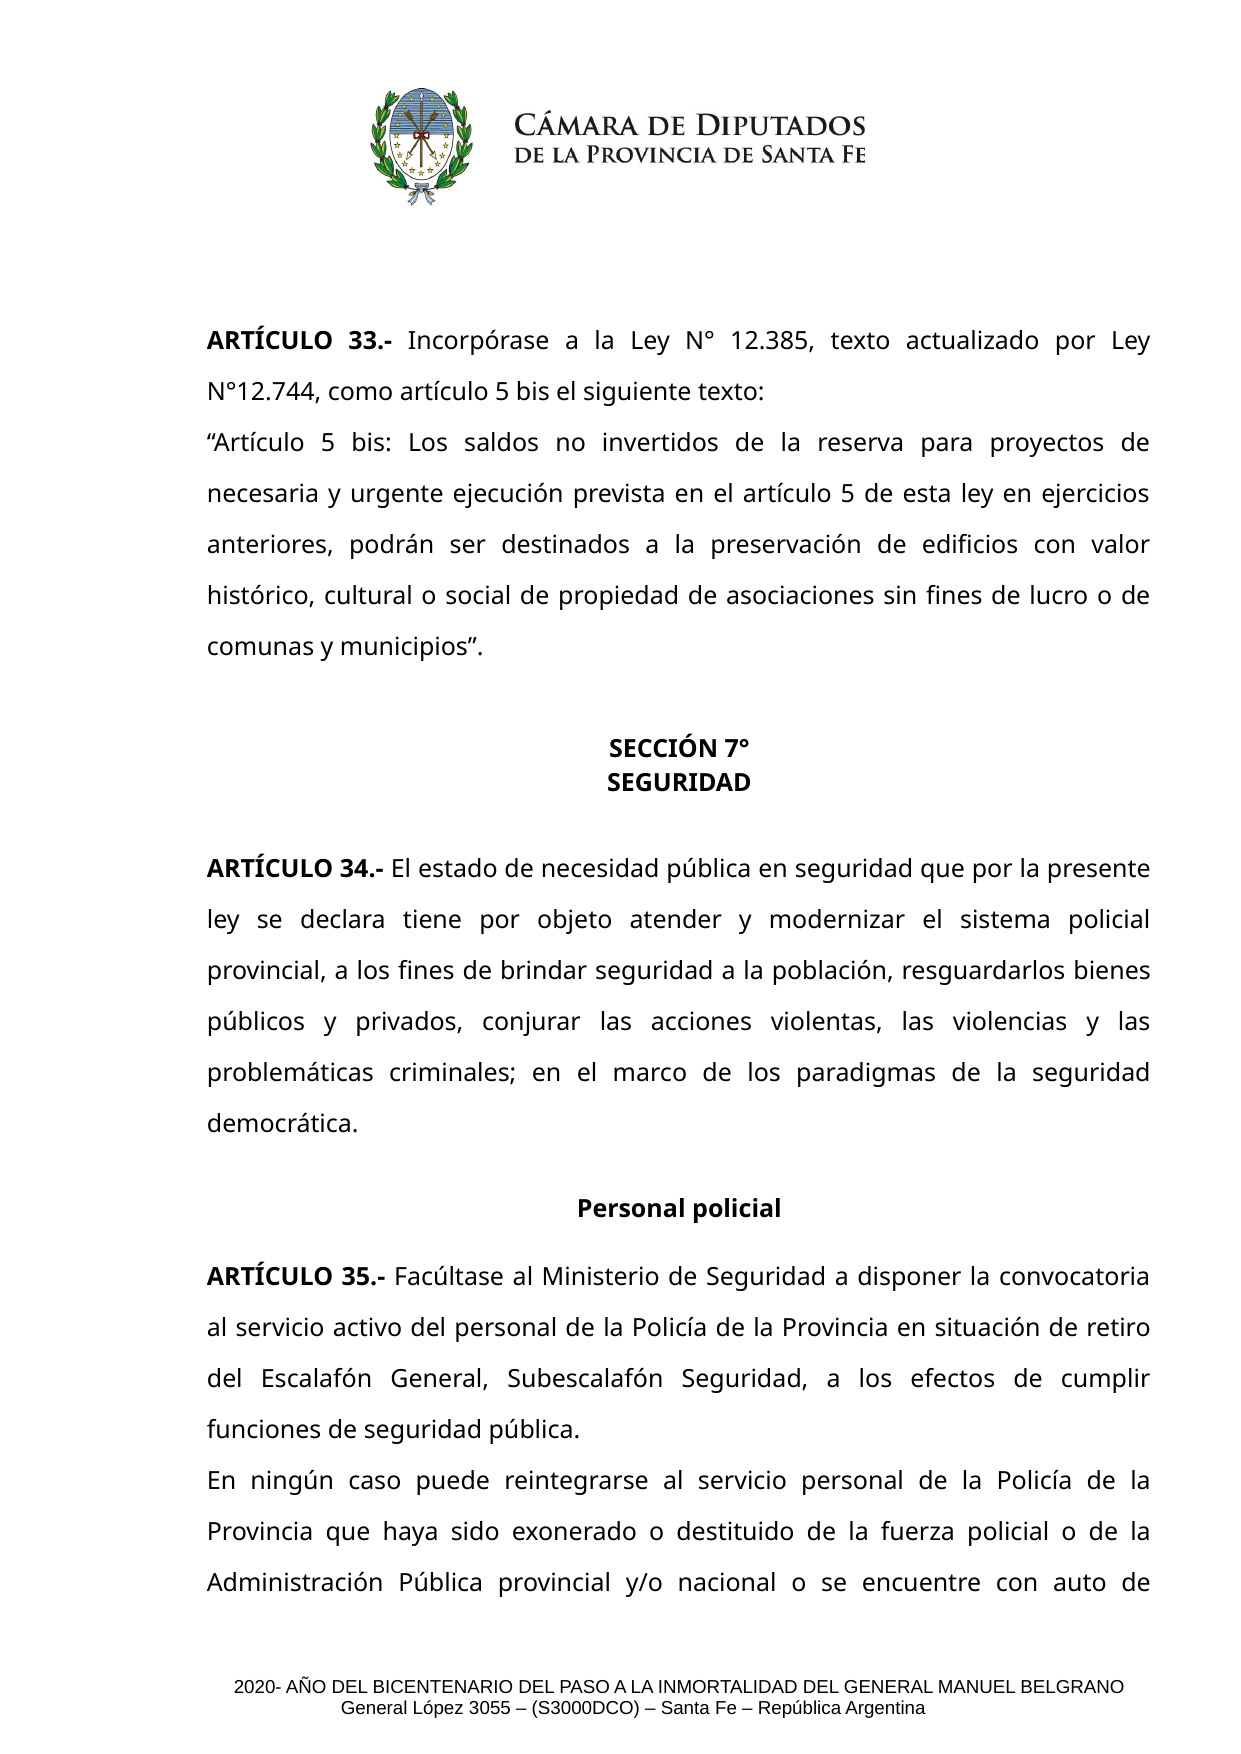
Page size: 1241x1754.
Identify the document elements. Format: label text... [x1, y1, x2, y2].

text ARTÍCULO 35.- Facúltase al Ministerio de Seguridad a disponer la convocatoria al servicio activo del personal de la Policía de la Provincia en situación de retiro del Escalafón General, Subescalafón Seguridad, a los efectos de cumplir funciones de seguridad pública. [207, 1259, 1152, 1446]
text En ningún caso puede reintegrarse al servicio personal de la Policía de la Provincia que haya sido exonerado o destituido de la fuerza policial o de la Administración Pública provincial y/o nacional o se encuentre con auto de [207, 1463, 1152, 1599]
picture [370, 88, 866, 210]
text SECCIÓN 7° [207, 731, 1152, 765]
text Personal policial [207, 1191, 1152, 1224]
text “Artículo 5 bis: Los saldos no invertidos de la reserva para proyectos de necesaria y urgente ejecución prevista en el artículo 5 de esta ley en ejercicios anteriores, podrán ser destinados a la preservación de edificios con valor histórico, cultural o social de propiedad de asociaciones sin fines de lucro o de comunas y municipios”. [207, 425, 1152, 663]
text ARTÍCULO 33.- Incorpórase a la Ley N° 12.385, texto actualizado por Ley N°12.744, como artículo 5 bis el siguiente texto: [207, 323, 1152, 408]
text ARTÍCULO 34.- El estado de necesidad pública en seguridad que por la presente ley se declara tiene por objeto atender y modernizar el sistema policial provincial, a los fines de brindar seguridad a la población, resguardarlos bienes públicos y privados, conjurar las acciones violentas, las violencias y las problemáticas criminales; en el marco de los paradigmas de la seguridad democrática. [207, 850, 1152, 1139]
text SEGURIDAD [207, 765, 1152, 799]
